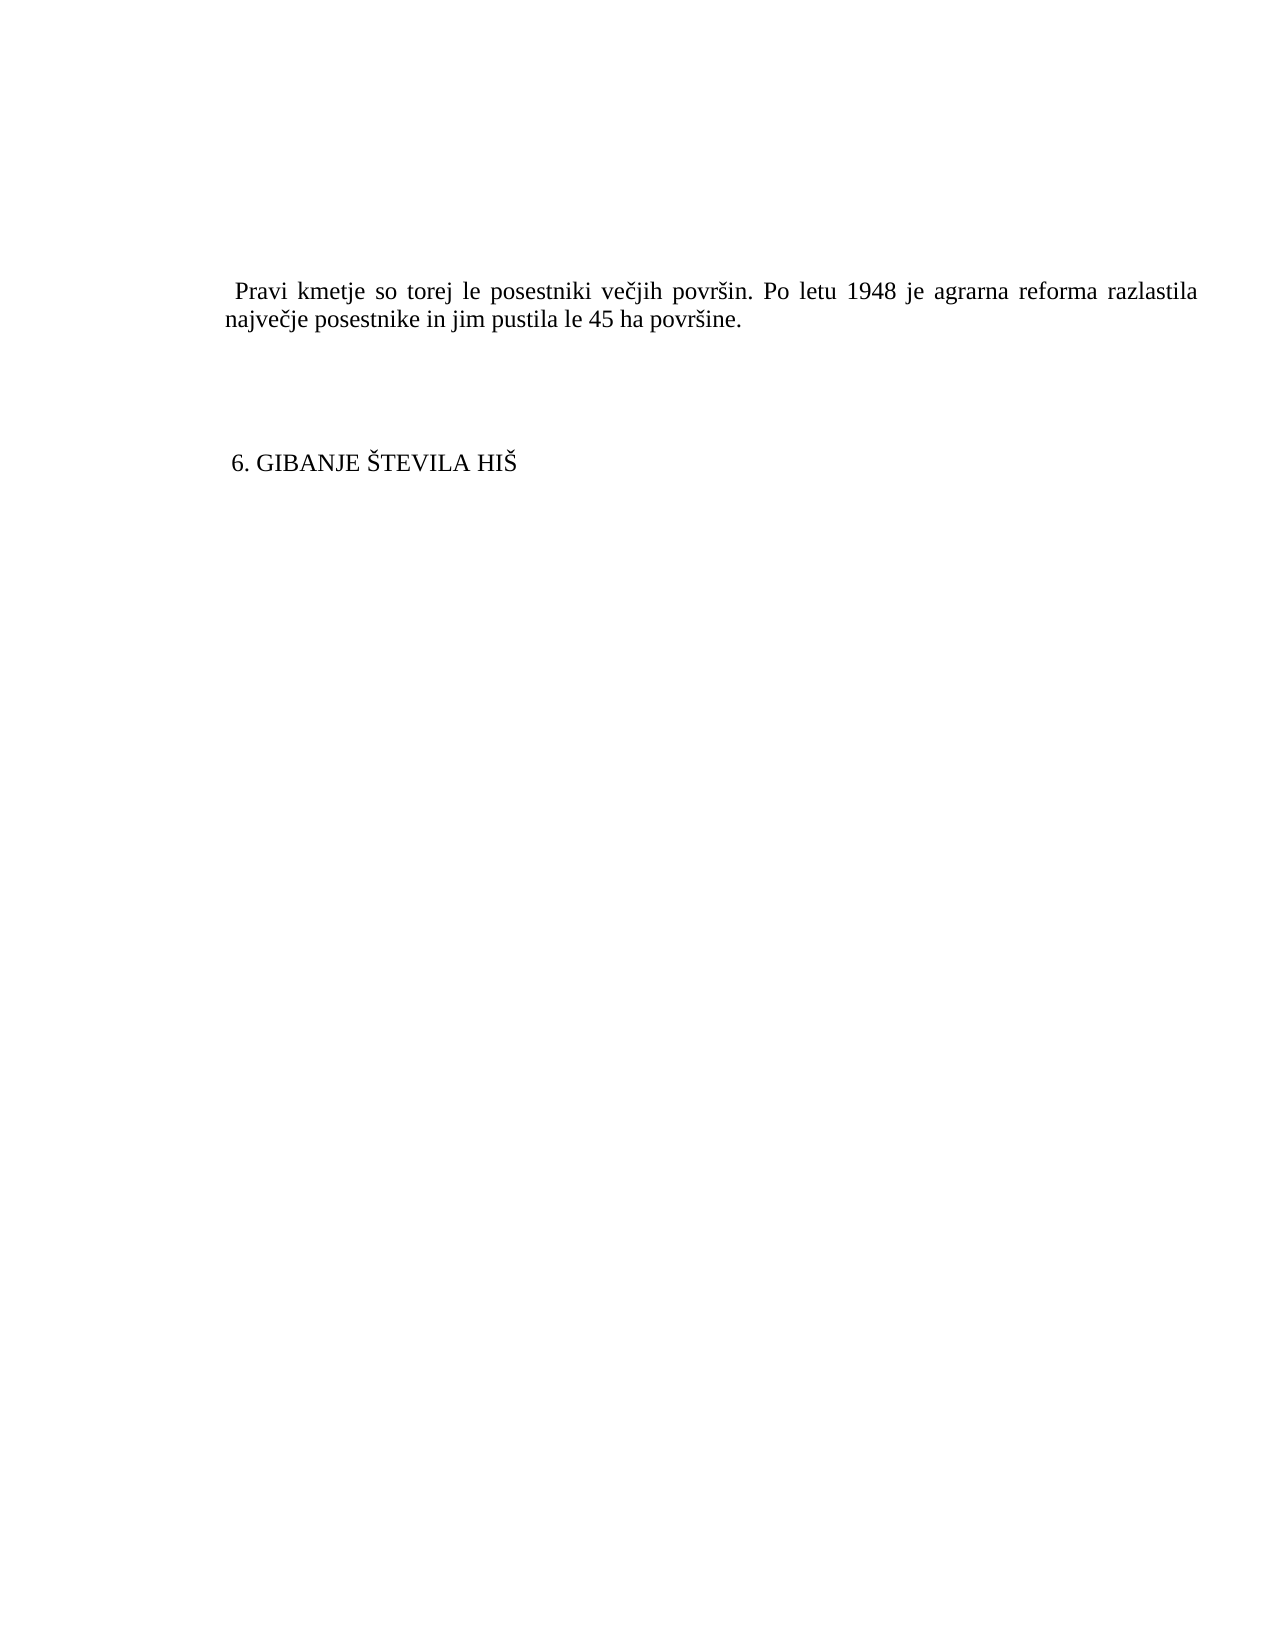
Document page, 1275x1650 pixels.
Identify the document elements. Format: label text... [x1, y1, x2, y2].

text Pravi kmetje so torej le posestniki večjih površin. Po letu 1948 je agrarna reforma razlastila največje posestnike in jim pustila le 45 ha površine. [150, 276, 1125, 333]
text 6. GIBANJE ŠTEVILA HIŠ [150, 448, 1125, 477]
